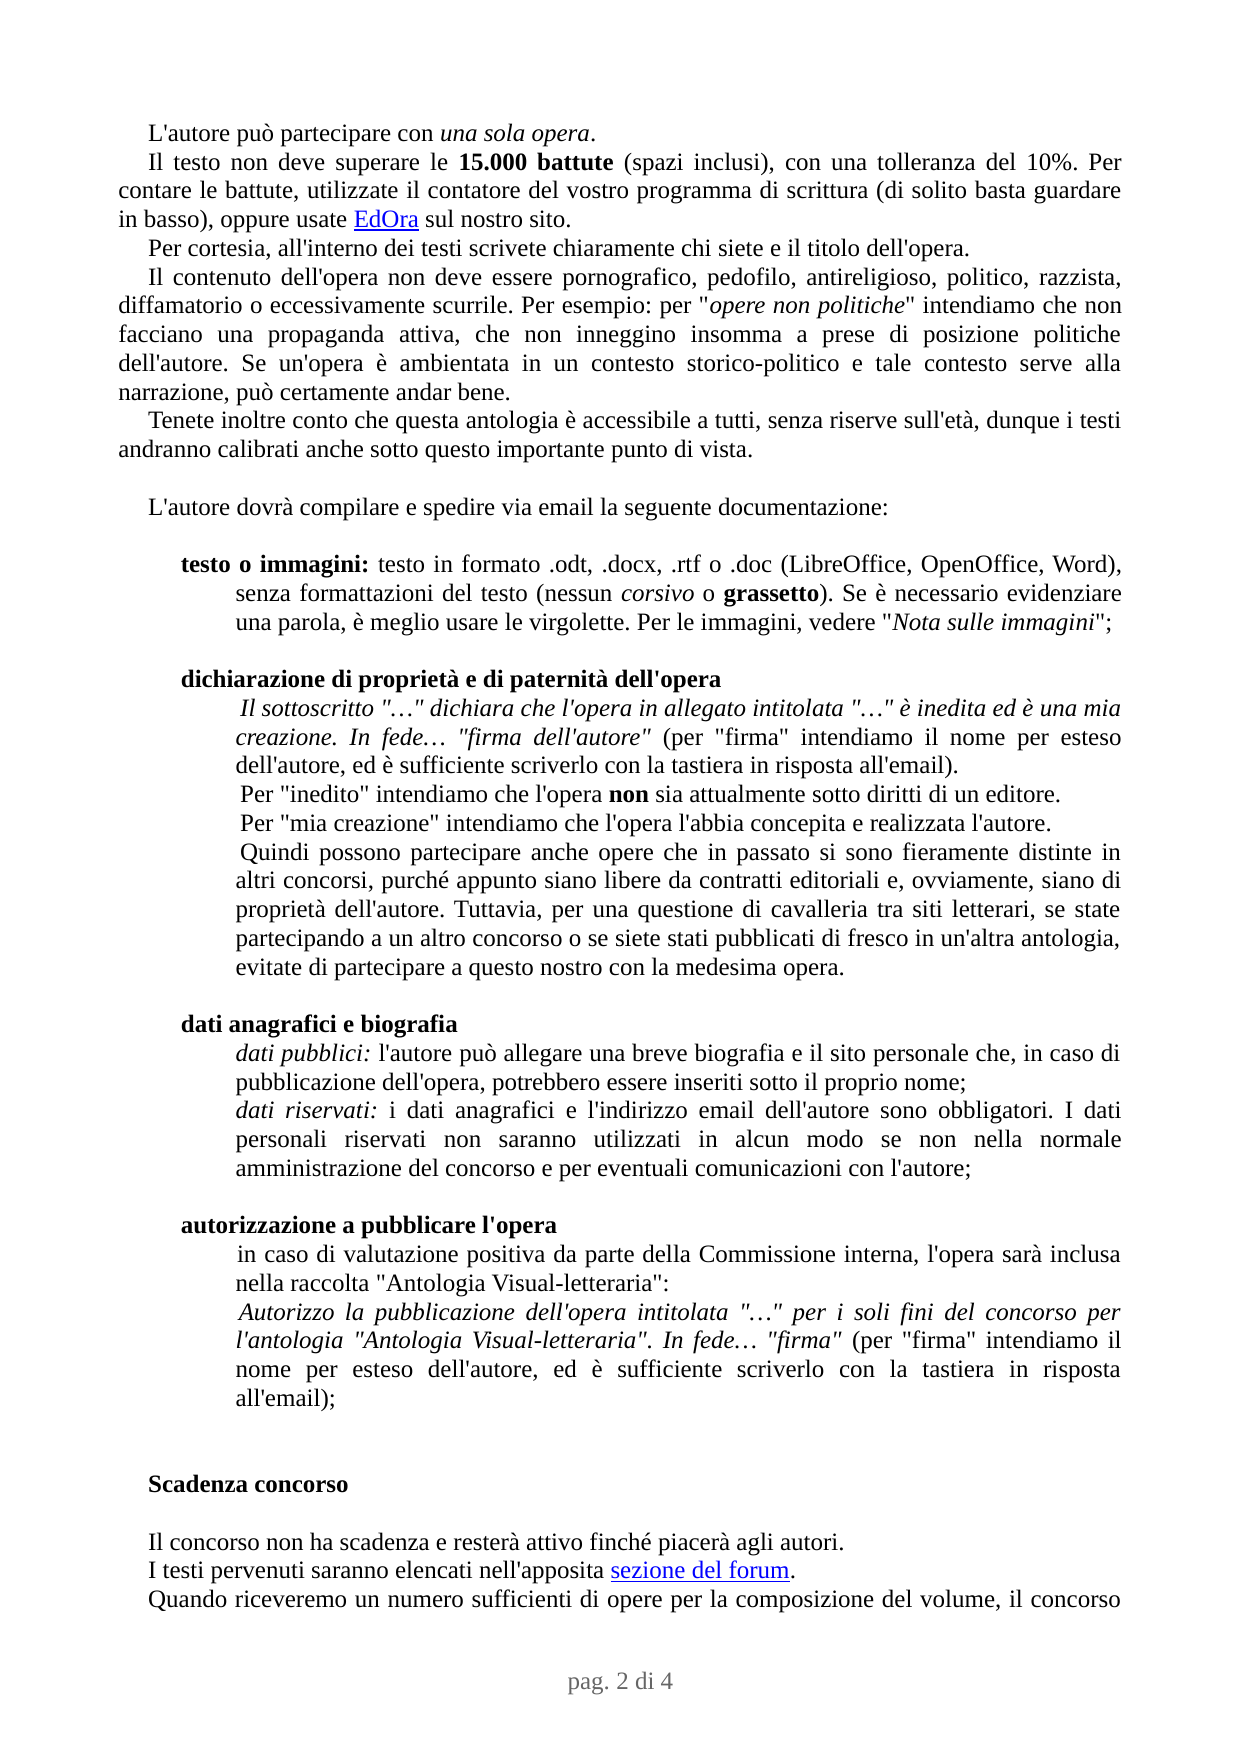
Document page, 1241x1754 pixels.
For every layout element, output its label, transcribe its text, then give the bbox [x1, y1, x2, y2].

text testo o immagini: testo in formato .odt, .docx, .rtf o .doc (LibreOffice, OpenOffice, Word), senza formattazioni del testo (nessun corsivo o grassetto). Se è necessario evidenziare una parola, è meglio usare le virgolette. Per le immagini, vedere "Nota sulle immagini"; [181, 549, 1122, 636]
text I testi pervenuti saranno elencati nell'apposita sezione del forum. [118, 1556, 1122, 1584]
text dati pubblici: l'autore può allegare una breve biografia e il sito personale che, in caso di pubblicazione dell'opera, potrebbero essere inseriti sotto il proprio nome; [235, 1038, 1122, 1096]
text dati riservati: i dati anagrafici e l'indirizzo email dell'autore sono obbligatori. I dati personali riservati non saranno utilizzati in alcun modo se non nella normale amministrazione del concorso e per eventuali comunicazioni con l'autore; [235, 1096, 1122, 1182]
text Il testo non deve superare le 15.000 battute (spazi inclusi), con una tolleranza del 10%. Per contare le battute, utilizzate il contatore del vostro programma di scrittura (di solito basta guardare in basso), oppure usate EdOra sul nostro sito. [118, 147, 1122, 233]
text in caso di valutazione positiva da parte della Commissione interna, l'opera sarà inclusa nella raccolta "Antologia Visual-letteraria": [235, 1239, 1122, 1297]
text Quando riceveremo un numero sufficienti di opere per la composizione del volume, il concorso [118, 1584, 1122, 1613]
text Scadenza concorso [118, 1469, 1122, 1498]
text dati anagrafici e biografia [181, 1009, 1122, 1038]
text Il contenuto dell'opera non deve essere pornografico, pedofilo, antireligioso, politico, razzista, diffamatorio o eccessivamente scurrile. Per esempio: per "opere non politiche" intendiamo che non facciano una propaganda attiva, che non inneggino insomma a prese di posizione politiche dell'autore. Se un'opera è ambientata in un contesto storico-politico e tale contesto serve alla narrazione, può certamente andar bene. [118, 262, 1122, 406]
text L'autore può partecipare con una sola opera. [118, 118, 1122, 147]
text L'autore dovrà compilare e spedire via email la seguente documentazione: [118, 492, 1122, 521]
text dichiarazione di proprietà e di paternità dell'opera [181, 664, 1122, 693]
text Quindi possono partecipare anche opere che in passato si sono fieramente distinte in altri concorsi, purché appunto siano libere da contratti editoriali e, ovviamente, siano di proprietà dell'autore. Tuttavia, per una questione di cavalleria tra siti letterari, se state partecipando a un altro concorso o se siete stati pubblicati di fresco in un'altra antologia, evitate di partecipare a questo nostro con la medesima opera. [235, 837, 1122, 981]
text Il sottoscritto "…" dichiara che l'opera in allegato intitolata "…" è inedita ed è una mia creazione. In fede… "firma dell'autore" (per "firma" intendiamo il nome per esteso dell'autore, ed è sufficiente scriverlo con la tastiera in risposta all'email). [235, 693, 1122, 779]
text Per "mia creazione" intendiamo che l'opera l'abbia concepita e realizzata l'autore. [235, 808, 1122, 837]
text Autorizzo la pubblicazione dell'opera intitolata "…" per i soli fini del concorso per l'antologia "Antologia Visual-letteraria". In fede… "firma" (per "firma" intendiamo il nome per esteso dell'autore, ed è sufficiente scriverlo con la tastiera in risposta all'email); [235, 1297, 1122, 1412]
text Il concorso non ha scadenza e resterà attivo finché piacerà agli autori. [118, 1527, 1122, 1556]
text Per "inedito" intendiamo che l'opera non sia attualmente sotto diritti di un editore. [235, 779, 1122, 808]
text autorizzazione a pubblicare l'opera [181, 1211, 1122, 1239]
text Per cortesia, all'interno dei testi scrivete chiaramente chi siete e il titolo dell'opera. [118, 233, 1122, 262]
text Tenete inoltre conto che questa antologia è accessibile a tutti, senza riserve sull'età, dunque i testi andranno calibrati anche sotto questo importante punto di vista. [118, 406, 1122, 463]
